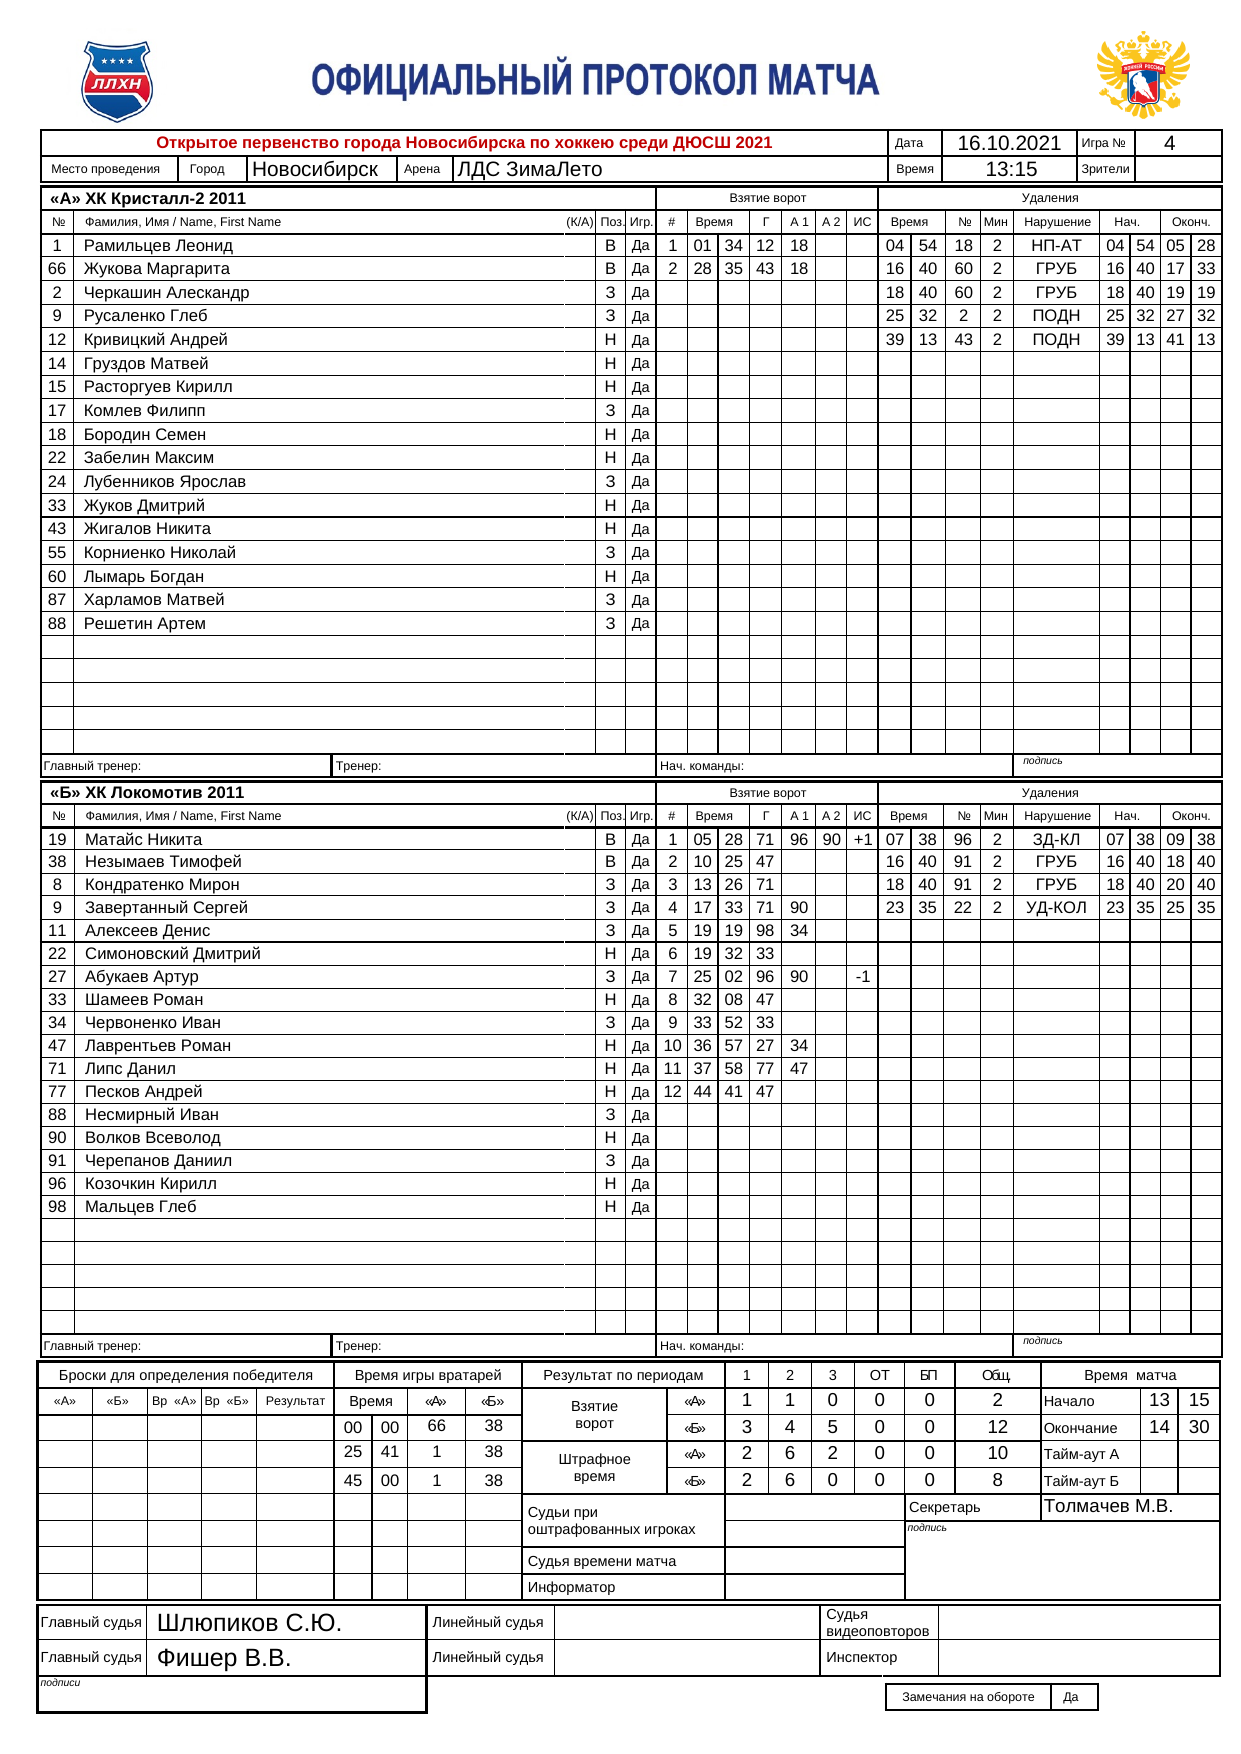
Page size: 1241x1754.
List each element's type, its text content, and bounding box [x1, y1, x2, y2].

table_cell 58 [719, 1058, 749, 1079]
table_cell [1131, 1150, 1160, 1172]
table_cell [42, 1265, 74, 1287]
table_cell Информатор [523, 1575, 724, 1599]
table_cell [782, 943, 815, 964]
table_cell [565, 541, 595, 564]
table_cell 04 [879, 235, 910, 256]
table_cell [1192, 659, 1221, 682]
table_cell [657, 1173, 687, 1195]
table_cell [148, 1468, 201, 1493]
table_cell [565, 352, 595, 374]
table_cell [981, 636, 1013, 658]
table_cell [981, 966, 1013, 987]
table_cell [912, 612, 945, 634]
table_cell [981, 1058, 1013, 1079]
table_cell «Б» [668, 1415, 724, 1440]
table_cell 38 [466, 1441, 521, 1467]
table_cell [657, 1219, 687, 1241]
table_cell ГРУБ [1014, 850, 1099, 872]
table_cell [847, 1104, 877, 1126]
table_cell 11 [657, 1058, 687, 1079]
table_cell [1100, 920, 1129, 941]
table_cell 16 [879, 850, 910, 872]
table_cell 28 [1192, 235, 1221, 256]
table_cell [74, 707, 564, 729]
table_cell [981, 659, 1013, 682]
table_cell 0 [812, 1389, 854, 1413]
table_cell Время [335, 1389, 407, 1413]
table_cell [981, 541, 1013, 564]
table_cell [879, 565, 910, 587]
table_cell Да [626, 352, 655, 374]
table_cell [1131, 1219, 1160, 1241]
table_cell ИС [847, 805, 877, 826]
table_cell 15 [42, 376, 73, 398]
table_cell [1131, 683, 1160, 706]
table_cell «Б» [668, 1468, 724, 1493]
table_cell [816, 1288, 846, 1310]
table_cell [75, 1265, 564, 1287]
table_cell [981, 399, 1013, 422]
table_cell [93, 1416, 147, 1440]
table_cell [408, 1521, 465, 1546]
table_cell Да [626, 1058, 655, 1079]
table_cell [565, 1058, 595, 1079]
table_cell Да [626, 874, 655, 895]
table_cell Н [596, 423, 625, 445]
table_cell [688, 352, 717, 374]
table_cell [1100, 541, 1129, 564]
table_cell [944, 1311, 980, 1333]
table_cell [879, 446, 910, 469]
table_cell [879, 1058, 910, 1079]
table_cell Толмачев М.В. [1042, 1495, 1219, 1520]
table_cell [565, 565, 595, 587]
table_cell Жукова Маргарита [74, 257, 564, 280]
table_cell 87 [42, 588, 73, 611]
table_cell № [42, 805, 74, 826]
table_cell 47 [750, 1081, 781, 1103]
table_cell 40 [1131, 874, 1160, 895]
table_cell [719, 305, 749, 327]
table_cell 90 [42, 1127, 74, 1149]
table_cell [782, 1150, 815, 1172]
table_cell 4 [657, 896, 687, 918]
table_cell Н [596, 1173, 625, 1195]
table_cell Да [626, 943, 655, 964]
table_cell [719, 1288, 749, 1310]
table_cell подпись [906, 1522, 1219, 1599]
table_cell [912, 518, 945, 540]
table_cell [93, 1494, 147, 1520]
table_cell [688, 494, 717, 516]
table_cell Время [688, 211, 749, 233]
table_cell [816, 612, 846, 634]
table_cell [335, 1494, 371, 1520]
table_cell [565, 612, 595, 634]
table_cell Начало [1042, 1389, 1140, 1413]
table_cell [466, 1521, 521, 1546]
table_cell [565, 376, 595, 398]
table_cell [946, 730, 980, 753]
table_cell Н [596, 989, 625, 1011]
table_cell [565, 874, 595, 895]
table_cell 40 [1131, 281, 1160, 303]
table_header «А» ХК Кристалл-2 2011 [42, 188, 655, 209]
table_cell [688, 399, 717, 422]
table_cell [42, 683, 73, 706]
table_cell [1192, 541, 1221, 564]
table_cell А 1 [782, 211, 815, 233]
table_cell [847, 518, 877, 540]
table_cell Н [596, 352, 625, 374]
table_cell [782, 565, 815, 587]
table_cell [1014, 1173, 1099, 1195]
table_cell 23 [1100, 896, 1129, 918]
table_cell [879, 966, 910, 987]
table_cell 2 [657, 257, 687, 280]
table_cell [1100, 1058, 1129, 1079]
table_cell [1161, 1288, 1190, 1310]
table_cell [93, 1547, 147, 1573]
table_cell [816, 1035, 846, 1057]
table_cell [42, 707, 73, 729]
table_cell [944, 1242, 980, 1264]
table_cell 52 [719, 1012, 749, 1033]
table_cell [981, 1150, 1013, 1172]
table_cell [946, 470, 980, 493]
table_cell Жуков Дмитрий [74, 494, 564, 516]
table_cell [1100, 376, 1129, 398]
table_cell [1131, 1127, 1160, 1149]
table_cell 88 [42, 1104, 74, 1126]
table_cell [1014, 541, 1099, 564]
table_cell [1161, 1311, 1190, 1333]
table_cell [596, 1311, 625, 1333]
table_cell 36 [688, 1035, 717, 1057]
table_cell Черепанов Даниил [75, 1150, 564, 1172]
table_cell [750, 1288, 781, 1310]
table_cell [847, 1081, 877, 1103]
table_cell В [596, 850, 625, 872]
table_cell 32 [688, 989, 717, 1011]
table_cell [1014, 588, 1099, 611]
table_cell [688, 1150, 717, 1172]
table_cell 90 [782, 966, 815, 987]
table_cell 0 [812, 1468, 854, 1493]
table_cell [1131, 1265, 1160, 1287]
table_cell [847, 1265, 877, 1287]
table_cell [981, 1219, 1013, 1241]
table_cell «А» [668, 1442, 724, 1467]
table_cell [912, 399, 945, 422]
table_cell ПОДН [1014, 305, 1099, 327]
table_cell Н [596, 565, 625, 587]
table_cell [1131, 470, 1160, 493]
table_cell [1192, 588, 1221, 611]
table_cell [981, 1196, 1013, 1218]
table_cell [816, 730, 846, 753]
table_cell 20 [1161, 874, 1190, 895]
table_cell [657, 1150, 687, 1172]
table_cell 23 [879, 896, 910, 918]
table_cell [1161, 730, 1190, 753]
table_cell [1100, 612, 1129, 634]
table_cell Секретарь [906, 1495, 1040, 1520]
table_cell Песков Андрей [75, 1081, 564, 1103]
table_cell [1192, 707, 1221, 729]
table_cell Главный тренер: [42, 1335, 330, 1356]
table_cell [879, 989, 910, 1011]
table_cell [688, 659, 717, 682]
table_cell [565, 1265, 595, 1287]
table_cell [726, 1521, 904, 1546]
table_cell [719, 588, 749, 611]
table_cell 2 [981, 305, 1013, 327]
table_cell Новосибирск [248, 157, 396, 181]
table_cell -1 [847, 966, 877, 987]
table_cell [1014, 683, 1099, 706]
table_cell [782, 989, 815, 1011]
table_cell [946, 446, 980, 469]
table_cell Да [626, 423, 655, 445]
table_cell [1192, 494, 1221, 516]
table_cell [946, 399, 980, 422]
table_cell [657, 446, 687, 469]
table_cell [912, 1196, 943, 1218]
table_cell [565, 683, 595, 706]
table_cell 28 [719, 829, 749, 849]
table_cell [912, 423, 945, 445]
table_cell [981, 446, 1013, 469]
table_cell [1131, 659, 1160, 682]
table_cell Да [626, 518, 655, 540]
table_cell [1141, 1441, 1177, 1467]
table_cell [1131, 636, 1160, 658]
table_cell [847, 730, 877, 753]
table_cell [1161, 1035, 1190, 1057]
table_cell [1131, 730, 1160, 753]
table_cell [1161, 1150, 1190, 1172]
table_cell [946, 636, 980, 658]
table_cell [750, 707, 781, 729]
table_cell [981, 1242, 1013, 1264]
table_cell [596, 659, 625, 682]
table_cell 16 [1100, 257, 1129, 280]
table_cell 2 [42, 281, 73, 303]
table_cell [596, 683, 625, 706]
table_cell [879, 920, 910, 941]
table_cell [944, 1035, 980, 1057]
table_header ОТ [855, 1363, 904, 1387]
table_cell [782, 446, 815, 469]
table_cell Червоненко Иван [75, 1012, 564, 1033]
table_cell 96 [782, 829, 815, 849]
table_cell [626, 730, 655, 753]
table_cell [1014, 423, 1099, 445]
table_header Взятие ворот [657, 783, 877, 803]
table_cell 14 [42, 352, 73, 374]
table_cell [750, 470, 781, 493]
table_cell «А» [39, 1389, 92, 1413]
table_cell [1192, 1311, 1221, 1333]
table_cell 54 [1131, 235, 1160, 256]
table_cell [847, 636, 877, 658]
table_cell [1100, 470, 1129, 493]
table_cell [879, 352, 910, 374]
table_cell [912, 1058, 943, 1079]
table_cell [944, 1196, 980, 1218]
table_cell [782, 376, 815, 398]
table_cell [1014, 1081, 1099, 1103]
table_cell [565, 518, 595, 540]
table_cell [782, 1311, 815, 1333]
table_cell [750, 518, 781, 540]
table_cell # [657, 211, 687, 233]
table_cell [74, 683, 564, 706]
table_cell 7 [657, 966, 687, 987]
table_cell [1131, 494, 1160, 516]
table_cell [981, 1311, 1013, 1333]
table_cell [596, 730, 625, 753]
table_cell [981, 943, 1013, 964]
table_cell [1192, 1012, 1221, 1033]
table_cell 17 [42, 399, 73, 422]
table_cell 0 [905, 1415, 954, 1440]
table_cell [1100, 446, 1129, 469]
table_cell [1192, 966, 1221, 987]
table_cell 33 [42, 494, 73, 516]
table_cell [912, 1104, 943, 1126]
table_cell «А» [408, 1389, 465, 1413]
table_cell [719, 612, 749, 634]
table_cell [1131, 423, 1160, 445]
table_cell «Б » [466, 1389, 521, 1413]
table_header Удаления [879, 783, 1221, 803]
table_cell [596, 1288, 625, 1310]
table_cell [1014, 1242, 1099, 1264]
table_cell [750, 446, 781, 469]
table_cell [1131, 518, 1160, 540]
table_cell [373, 1574, 407, 1599]
table_cell 37 [688, 1058, 717, 1079]
table_cell [626, 1311, 655, 1333]
table_cell [879, 659, 910, 682]
table_cell 38 [466, 1468, 521, 1493]
table_cell [657, 399, 687, 422]
table_cell [688, 636, 717, 658]
table_cell [1192, 423, 1221, 445]
table_cell [912, 1127, 943, 1149]
table_cell Груздов Матвей [74, 352, 564, 374]
table_cell З [596, 305, 625, 327]
table_cell 33 [1192, 257, 1221, 280]
table_cell Н [596, 1058, 625, 1079]
table_cell Нарушение [1014, 211, 1099, 233]
table_cell # [657, 805, 687, 826]
table_cell 40 [1192, 874, 1221, 895]
table_cell Да [626, 896, 655, 918]
table_cell 71 [750, 896, 781, 918]
table_cell 0 [855, 1468, 904, 1493]
table_cell [626, 707, 655, 729]
table_cell [1161, 518, 1190, 540]
table_cell 2 [981, 829, 1013, 849]
table_cell Да [626, 399, 655, 422]
table_cell [626, 1288, 655, 1310]
table_cell [555, 1606, 819, 1639]
table_cell [879, 730, 910, 753]
table_cell [1192, 1265, 1221, 1287]
table_cell [335, 1547, 371, 1573]
table_cell [719, 1196, 749, 1218]
table_cell В [596, 257, 625, 280]
table_cell Да [626, 920, 655, 941]
table_cell [816, 470, 846, 493]
table_cell 38 [1131, 829, 1160, 849]
table_cell 10 [956, 1442, 1040, 1467]
table_cell 18 [782, 257, 815, 280]
table_cell [847, 659, 877, 682]
table_cell Мальцев Глеб [75, 1196, 564, 1218]
table_cell Игр. [626, 805, 655, 826]
table_cell [879, 1127, 910, 1149]
table_cell [816, 399, 846, 422]
table_cell 40 [912, 850, 943, 872]
table_cell [981, 1104, 1013, 1126]
table_cell [782, 850, 815, 872]
table_cell [981, 1012, 1013, 1033]
table_cell подпись [1014, 1335, 1221, 1356]
table_cell 00 [373, 1416, 407, 1440]
table_cell [657, 1242, 687, 1264]
table_cell Линейный судья [428, 1606, 554, 1639]
table_cell 47 [782, 1058, 815, 1079]
table_cell Да [626, 989, 655, 1011]
table_cell [879, 1219, 910, 1241]
table_cell 8 [42, 874, 74, 895]
table_cell 44 [688, 1081, 717, 1103]
table_cell Нарушение [1014, 805, 1099, 826]
table_cell [719, 1104, 749, 1126]
table_cell [1131, 707, 1160, 729]
table_cell [847, 588, 877, 611]
table_cell 32 [1192, 305, 1221, 327]
table_cell [1179, 1441, 1219, 1467]
table_cell [1161, 989, 1190, 1011]
table_cell Завертанный Сергей [75, 896, 564, 918]
table_cell [1161, 1012, 1190, 1033]
table_cell 34 [782, 1035, 815, 1057]
table_cell Черкашин Алескандр [74, 281, 564, 303]
table_cell [565, 1012, 595, 1033]
table_cell [782, 518, 815, 540]
table_cell 57 [719, 1035, 749, 1057]
table_cell [879, 1288, 910, 1310]
table_cell [912, 920, 943, 941]
table_cell 33 [688, 1012, 717, 1033]
table_cell 17 [1161, 257, 1190, 280]
table_cell Рамильцев Леонид [74, 235, 564, 256]
table_cell [946, 518, 980, 540]
table_cell 38 [466, 1416, 521, 1440]
table_cell [816, 494, 846, 516]
table_cell 32 [912, 305, 945, 327]
table_cell 2 [726, 1468, 768, 1493]
table_cell Да [626, 1104, 655, 1126]
table_header Взятие ворот [657, 188, 877, 209]
table_cell [981, 565, 1013, 587]
table_cell [1131, 1058, 1160, 1079]
table_cell [1192, 730, 1221, 753]
table_cell [946, 659, 980, 682]
table_cell [816, 707, 846, 729]
table_cell 38 [42, 850, 74, 872]
table_cell [719, 399, 749, 422]
table_cell [847, 1219, 877, 1241]
table_cell [657, 494, 687, 516]
table_cell [782, 328, 815, 351]
table_cell Да [626, 1035, 655, 1057]
table_cell [1014, 494, 1099, 516]
table_cell [688, 707, 717, 729]
table_cell [981, 920, 1013, 941]
table_cell [1100, 423, 1129, 445]
table_cell Оконч. [1161, 211, 1221, 233]
table_cell [847, 565, 877, 587]
table_cell Судьи при оштрафованных игроках [523, 1495, 724, 1546]
table_cell 71 [750, 829, 781, 849]
table_cell [1100, 1242, 1129, 1264]
table_header 2 [769, 1363, 811, 1387]
table_cell [816, 1196, 846, 1218]
table_cell [1131, 399, 1160, 422]
table_cell [1100, 352, 1129, 374]
table_cell [912, 1311, 943, 1333]
table_cell Главный судья [39, 1640, 146, 1675]
table_cell Штрафное время [523, 1442, 666, 1493]
table_cell Да [626, 1173, 655, 1195]
table_cell [944, 1288, 980, 1310]
table_cell [946, 565, 980, 587]
table_cell 13:15 [943, 157, 1076, 181]
table_cell [1014, 352, 1099, 374]
table_cell [75, 1242, 564, 1264]
table_cell [565, 659, 595, 682]
table_cell Игр. [626, 211, 655, 233]
table_cell [750, 659, 781, 682]
table_cell [1131, 565, 1160, 587]
table_cell [148, 1441, 201, 1467]
table_cell [688, 1196, 717, 1218]
table_cell [816, 423, 846, 445]
table_cell [1100, 1311, 1129, 1333]
table_cell 18 [1100, 281, 1129, 303]
table_cell [657, 565, 687, 587]
table_cell [782, 588, 815, 611]
table_cell З [596, 1150, 625, 1172]
table_cell [847, 423, 877, 445]
table_cell [981, 588, 1013, 611]
table_cell [816, 588, 846, 611]
table_cell [1161, 1081, 1190, 1103]
table_cell 32 [719, 943, 749, 964]
table_header Дата [889, 131, 941, 155]
table_cell [912, 966, 943, 987]
table_cell З [596, 470, 625, 493]
table_cell Н [596, 518, 625, 540]
table_cell Да [626, 1196, 655, 1218]
table_cell [1014, 1104, 1099, 1126]
table_cell [847, 328, 877, 351]
table_cell [565, 1288, 595, 1310]
table_cell [688, 612, 717, 634]
table_cell [750, 1311, 781, 1333]
table_cell 39 [1100, 328, 1129, 351]
table_header 3 [812, 1363, 854, 1387]
table_cell 05 [688, 829, 717, 849]
table_cell Время [889, 157, 941, 181]
table_cell [1192, 1196, 1221, 1218]
table_cell [257, 1521, 333, 1546]
table_cell № [946, 211, 980, 233]
table_cell [847, 850, 877, 872]
table_cell 25 [719, 850, 749, 872]
table_cell [847, 305, 877, 327]
table_cell [879, 518, 910, 540]
table_cell [1014, 636, 1099, 658]
table_cell [1161, 470, 1190, 493]
table_cell Липс Данил [75, 1058, 564, 1079]
table_cell [816, 683, 846, 706]
table_cell [408, 1574, 465, 1599]
table_cell 25 [688, 966, 717, 987]
table_cell [946, 352, 980, 374]
table_cell Кондратенко Мирон [75, 874, 564, 895]
table_cell Окончание [1042, 1415, 1140, 1440]
table_cell [93, 1441, 147, 1467]
table_cell Несмирный Иван [75, 1104, 564, 1126]
table_cell [847, 376, 877, 398]
table_cell 2 [981, 896, 1013, 918]
table_cell [816, 636, 846, 658]
table_cell [1161, 446, 1190, 469]
table_cell 07 [1100, 829, 1129, 849]
table_cell [1014, 446, 1099, 469]
table_cell [750, 612, 781, 634]
table_cell 4 [769, 1415, 811, 1440]
table_cell 19 [688, 943, 717, 964]
table_cell Лымарь Богдан [74, 565, 564, 587]
table_cell ГРУБ [1014, 257, 1099, 280]
table_cell [847, 989, 877, 1011]
table_cell [1014, 1265, 1099, 1287]
table_cell [1014, 707, 1099, 729]
table_cell [981, 494, 1013, 516]
table_cell [1100, 966, 1129, 987]
table_cell Н [596, 1035, 625, 1057]
table_cell [1192, 1127, 1221, 1149]
table_cell Мин [981, 805, 1013, 826]
table_cell [373, 1521, 407, 1546]
table_cell 71 [750, 874, 781, 895]
table_cell 12 [42, 328, 73, 351]
table_cell [879, 1012, 910, 1033]
table_cell [657, 1127, 687, 1149]
table_cell 33 [42, 989, 74, 1011]
table_cell Время [879, 211, 945, 233]
table_cell [782, 305, 815, 327]
table_cell [912, 352, 945, 374]
table_cell 27 [1161, 305, 1190, 327]
table_cell [816, 966, 846, 987]
table_cell Нач. команды: [657, 1335, 1012, 1356]
table_cell [42, 1311, 74, 1333]
table_cell [782, 423, 815, 445]
table_cell [1192, 352, 1221, 374]
table_cell [1131, 1035, 1160, 1057]
table_cell 19 [1192, 281, 1221, 303]
table_cell [782, 1104, 815, 1126]
table_cell 33 [719, 896, 749, 918]
table_cell [1014, 1127, 1099, 1149]
table_cell 66 [408, 1416, 465, 1440]
table_cell 98 [42, 1196, 74, 1218]
table_cell [816, 352, 846, 374]
table_cell 0 [855, 1415, 904, 1440]
table_cell [782, 1219, 815, 1241]
table_cell Симоновский Дмитрий [75, 943, 564, 964]
table_cell [946, 376, 980, 398]
table_cell [202, 1574, 256, 1599]
table_cell [1100, 518, 1129, 540]
table_cell Судья времени матча [523, 1548, 724, 1573]
table_cell [1131, 1196, 1160, 1218]
table_cell [1099, 1682, 1220, 1711]
table_cell [879, 470, 910, 493]
table_cell [257, 1494, 333, 1520]
table_cell [750, 588, 781, 611]
table_cell Вр «Б» [202, 1389, 256, 1413]
table_cell 12 [956, 1415, 1040, 1440]
table_cell [879, 541, 910, 564]
table_cell [39, 1494, 92, 1520]
table_cell [565, 943, 595, 964]
table_cell 41 [373, 1441, 407, 1467]
table_cell [565, 399, 595, 422]
table_cell [883, 1677, 1220, 1681]
table_cell [657, 1196, 687, 1218]
table_cell Зрители [1078, 157, 1134, 181]
table_cell [373, 1494, 407, 1520]
table_cell 00 [373, 1468, 407, 1493]
table_cell 60 [946, 257, 980, 280]
table_cell [1141, 1468, 1177, 1493]
table_cell 05 [1161, 235, 1190, 256]
table_cell [202, 1441, 256, 1467]
table_cell 30 [1179, 1415, 1219, 1440]
table_cell [816, 541, 846, 564]
table_cell [750, 1104, 781, 1126]
table_cell [626, 683, 655, 706]
table_cell [879, 376, 910, 398]
table_cell Г [750, 211, 781, 233]
table_cell Лубенников Ярослав [74, 470, 564, 493]
table_cell 40 [912, 257, 945, 280]
table_cell Да [626, 1081, 655, 1103]
table_cell 96 [750, 966, 781, 987]
table_cell [879, 1196, 910, 1218]
table_cell Тайм-аут А [1042, 1441, 1140, 1467]
table_cell [750, 1242, 781, 1264]
table_cell [847, 896, 877, 918]
table_cell [719, 328, 749, 351]
table_cell [1161, 352, 1190, 374]
table_cell 88 [42, 612, 73, 634]
table_cell [657, 707, 687, 729]
table_cell [847, 352, 877, 374]
table_cell [1014, 612, 1099, 634]
table_cell [816, 1219, 846, 1241]
table_cell [879, 588, 910, 611]
table_cell 12 [657, 1081, 687, 1103]
table_cell [912, 1035, 943, 1057]
table_cell [912, 1081, 943, 1103]
table_cell 0 [905, 1468, 954, 1493]
table_cell [944, 1012, 980, 1033]
table_cell Н [596, 446, 625, 469]
table_cell [1100, 1265, 1129, 1287]
table_cell 18 [42, 423, 73, 445]
table_cell [596, 707, 625, 729]
table_cell [688, 518, 717, 540]
table_cell В [596, 829, 625, 849]
table_cell 09 [1161, 829, 1190, 849]
table_cell [816, 1242, 846, 1264]
table_cell Н [596, 1196, 625, 1218]
table_cell [816, 989, 846, 1011]
table_cell 45 [335, 1468, 371, 1493]
table_cell [688, 1219, 717, 1241]
table_cell [565, 730, 595, 753]
table_cell [565, 281, 595, 303]
table_cell [565, 1173, 595, 1195]
table_cell [1136, 157, 1221, 181]
table_cell «А» [668, 1389, 724, 1413]
table_cell [688, 588, 717, 611]
table_cell 33 [750, 943, 781, 964]
table_cell [847, 1288, 877, 1310]
table_cell [719, 1150, 749, 1172]
table_cell [657, 1288, 687, 1310]
table_cell [565, 328, 595, 351]
table_cell [946, 683, 980, 706]
table_cell [847, 683, 877, 706]
table_cell А 2 [816, 211, 846, 233]
table_cell 18 [1161, 850, 1190, 872]
table_cell [1100, 1196, 1129, 1218]
table_cell [1131, 1081, 1160, 1103]
table_cell [1192, 565, 1221, 587]
table_cell ИС [847, 211, 877, 233]
table_cell [912, 1173, 943, 1195]
table_cell В [596, 235, 625, 256]
table_cell [1131, 1104, 1160, 1126]
table_cell [816, 1058, 846, 1079]
table_cell 2 [981, 281, 1013, 303]
table_cell [39, 1574, 92, 1599]
table_cell Харламов Матвей [74, 588, 564, 611]
table_cell [944, 966, 980, 987]
table_cell [75, 1219, 564, 1241]
table_cell [1161, 1104, 1190, 1126]
table_cell 0 [905, 1389, 954, 1413]
table_cell [42, 1242, 74, 1264]
table_cell Шлюпиков С.Ю. [147, 1606, 425, 1639]
table_cell 6 [657, 943, 687, 964]
table_cell [879, 1150, 910, 1172]
table_cell Да [626, 305, 655, 327]
table_cell [565, 636, 595, 658]
table_cell 11 [42, 920, 74, 941]
table_cell [1131, 989, 1160, 1011]
table_cell Да [626, 1150, 655, 1172]
table_cell 96 [944, 829, 980, 849]
table_cell 22 [42, 943, 74, 964]
table_cell [782, 1196, 815, 1218]
table_cell 38 [912, 829, 943, 849]
table_cell [1192, 989, 1221, 1011]
table_cell 2 [981, 235, 1013, 256]
table_cell [1192, 1173, 1221, 1195]
table_cell [657, 328, 687, 351]
table_cell [816, 1265, 846, 1287]
table_cell 19 [688, 920, 717, 941]
table_cell 12 [750, 235, 781, 256]
table_cell Главный тренер: [42, 755, 330, 776]
table_cell [1014, 1311, 1099, 1333]
table_cell [657, 518, 687, 540]
table_cell [74, 730, 564, 753]
table_cell [1192, 1288, 1221, 1310]
table_cell 77 [750, 1058, 781, 1079]
table_cell [1100, 636, 1129, 658]
table_cell 0 [905, 1442, 954, 1467]
table_cell 47 [42, 1035, 74, 1057]
table_cell 47 [750, 850, 781, 872]
table_cell [1131, 1288, 1160, 1310]
table_cell Алексеев Денис [75, 920, 564, 941]
table_cell [1131, 376, 1160, 398]
table_header Время матча [1042, 1363, 1219, 1387]
table_cell [428, 1677, 882, 1711]
table_cell [847, 399, 877, 422]
table_cell [565, 896, 595, 918]
table_cell [1192, 920, 1221, 941]
table_cell [847, 1127, 877, 1149]
table_cell 39 [879, 328, 910, 351]
table_cell [816, 1127, 846, 1149]
table_cell [688, 305, 717, 327]
table_cell [657, 352, 687, 374]
table_cell Да [626, 257, 655, 280]
table_cell [1014, 1150, 1099, 1172]
table_cell [565, 470, 595, 493]
table_cell [565, 1035, 595, 1057]
table_cell [1100, 943, 1129, 964]
table_cell 18 [1100, 874, 1129, 895]
table_cell [981, 989, 1013, 1011]
table_cell [1014, 399, 1099, 422]
table_cell 77 [42, 1081, 74, 1103]
table_cell Н [596, 376, 625, 398]
table_cell Русаленко Глеб [74, 305, 564, 327]
table_cell Кривицкий Андрей [74, 328, 564, 351]
table_cell [879, 707, 910, 729]
table_cell [981, 1035, 1013, 1057]
table_cell [719, 446, 749, 469]
table_cell [847, 874, 877, 895]
table_cell 91 [944, 850, 980, 872]
table_cell 01 [688, 235, 717, 256]
table_cell [688, 423, 717, 445]
table_cell 1 [769, 1389, 811, 1413]
table_cell [1131, 920, 1160, 941]
table_cell [847, 1173, 877, 1195]
table_cell Тренер: [333, 1335, 655, 1356]
table_cell [782, 399, 815, 422]
table_cell [782, 1173, 815, 1195]
table_cell [688, 683, 717, 706]
table_header Время игры вратарей [335, 1363, 521, 1387]
table_cell [74, 636, 564, 658]
table_cell [946, 494, 980, 516]
table_cell [1192, 1219, 1221, 1241]
table_cell [93, 1574, 147, 1599]
table_cell З [596, 896, 625, 918]
table_cell [688, 328, 717, 351]
table_cell Да [626, 541, 655, 564]
table_cell [257, 1441, 333, 1467]
table_cell [879, 1035, 910, 1057]
table_cell [719, 636, 749, 658]
table_cell [912, 1012, 943, 1033]
table_cell [782, 730, 815, 753]
table_cell [1131, 612, 1160, 634]
table_cell [1014, 1196, 1099, 1218]
table_cell [1161, 423, 1190, 445]
table_cell [912, 446, 945, 469]
table_cell [750, 1265, 781, 1287]
table_cell [946, 707, 980, 729]
table_cell [565, 966, 595, 987]
table_cell [782, 1265, 815, 1287]
table_cell ПОДН [1014, 328, 1099, 351]
table_cell [565, 989, 595, 1011]
table_cell Да [626, 1012, 655, 1033]
table_cell 13 [688, 874, 717, 895]
table_cell [148, 1416, 201, 1440]
table_cell [257, 1416, 333, 1440]
table_cell 27 [750, 1035, 781, 1057]
table_cell [912, 730, 945, 753]
table_cell [912, 707, 945, 729]
table_cell [1014, 1035, 1099, 1057]
table_header Общ. [956, 1363, 1040, 1387]
table_cell 18 [782, 235, 815, 256]
table_cell [565, 1219, 595, 1241]
table_cell [750, 399, 781, 422]
table_cell [816, 896, 846, 918]
table_cell [1014, 1219, 1099, 1241]
table_cell Да [626, 612, 655, 634]
table_cell Время [879, 805, 943, 826]
table_cell 25 [1100, 305, 1129, 327]
table_cell [688, 470, 717, 493]
table_cell 1 [408, 1468, 465, 1493]
table_cell [912, 565, 945, 587]
table_cell 16 [1100, 850, 1129, 872]
table_cell 1 [657, 235, 687, 256]
table_cell 9 [657, 1012, 687, 1033]
table_cell 60 [946, 281, 980, 303]
table_cell ЛДС ЗимаЛето [454, 157, 887, 181]
table_cell 2 [981, 328, 1013, 351]
table_cell подписи [39, 1677, 425, 1711]
table_cell 08 [719, 989, 749, 1011]
table_cell Тайм-аут Б [1042, 1468, 1140, 1493]
table_cell [944, 943, 980, 964]
table_cell [912, 1219, 943, 1241]
table_cell 13 [1192, 328, 1221, 351]
table_cell [726, 1495, 904, 1520]
table_cell Поз. [596, 211, 625, 233]
table_cell Мин [981, 211, 1013, 233]
table_cell [1014, 730, 1099, 753]
table_cell [750, 1219, 781, 1241]
table_cell [981, 1127, 1013, 1149]
table_cell 54 [912, 235, 945, 256]
table_cell 5 [812, 1415, 854, 1440]
table_cell [847, 1311, 877, 1333]
table_cell [148, 1521, 201, 1546]
table_cell [1100, 588, 1129, 611]
table_cell [782, 1127, 815, 1149]
table_header «Б» ХК Локомотив 2011 [42, 783, 655, 803]
table_cell [719, 1173, 749, 1195]
table_cell [1192, 636, 1221, 658]
table_cell [657, 1265, 687, 1287]
table_cell 43 [946, 328, 980, 351]
table_cell [981, 1081, 1013, 1103]
table_cell [750, 376, 781, 398]
table_cell 2 [981, 850, 1013, 872]
table_cell [750, 281, 781, 303]
table_cell Да [626, 470, 655, 493]
table_cell ЗД-КЛ [1014, 829, 1099, 849]
table_cell [944, 1104, 980, 1126]
table_header БП [905, 1363, 954, 1387]
table_header Да [1052, 1685, 1097, 1709]
table_cell [750, 423, 781, 445]
table_cell [816, 328, 846, 351]
table_cell [688, 565, 717, 587]
table_cell [1014, 659, 1099, 682]
table_cell [847, 920, 877, 941]
table_cell 2 [956, 1389, 1040, 1413]
table_cell [726, 1575, 904, 1599]
table_cell [750, 683, 781, 706]
table_cell [879, 1311, 910, 1333]
table_cell [816, 943, 846, 964]
table_cell 15 [1179, 1389, 1219, 1413]
table_cell [816, 518, 846, 540]
table_cell [1100, 565, 1129, 587]
table_cell Расторгуев Кирилл [74, 376, 564, 398]
table_cell Абукаев Артур [75, 966, 564, 987]
table_cell 34 [719, 235, 749, 256]
table_cell 34 [42, 1012, 74, 1033]
table_cell [565, 1081, 595, 1103]
table_cell [596, 636, 625, 658]
table_cell Н [596, 1081, 625, 1103]
table_cell 2 [981, 874, 1013, 895]
table_cell Решетин Артем [74, 612, 564, 634]
table_cell [565, 446, 595, 469]
table_cell [847, 1196, 877, 1218]
table_cell [944, 1265, 980, 1287]
table_cell [257, 1547, 333, 1573]
table_cell [1100, 1081, 1129, 1103]
table_cell [1192, 1150, 1221, 1172]
table_cell [879, 1265, 910, 1287]
table_cell [816, 257, 846, 280]
table_cell [1100, 989, 1129, 1011]
table_cell Комлев Филипп [74, 399, 564, 422]
table_cell [944, 1173, 980, 1195]
table_cell [1161, 1219, 1190, 1241]
table_cell [981, 612, 1013, 634]
table_cell [946, 588, 980, 611]
table_cell 1 [408, 1441, 465, 1467]
table_cell [912, 943, 943, 964]
table_cell [596, 1242, 625, 1264]
table_cell [1014, 1058, 1099, 1079]
table_cell Волков Всеволод [75, 1127, 564, 1149]
table_cell 16 [879, 257, 910, 280]
table_cell [565, 829, 595, 849]
table_cell 2 [657, 850, 687, 872]
table_cell [39, 1547, 92, 1573]
table_cell [750, 730, 781, 753]
table_cell [782, 1288, 815, 1310]
table_cell [719, 376, 749, 398]
table_cell [202, 1416, 256, 1440]
table_cell № [42, 211, 73, 233]
table_cell [1161, 1265, 1190, 1287]
table_cell 3 [657, 874, 687, 895]
table_cell Да [626, 1127, 655, 1149]
table_cell [688, 1311, 717, 1333]
table_cell [1161, 376, 1190, 398]
table_cell [1131, 1012, 1160, 1033]
table_cell 47 [750, 989, 781, 1011]
table_cell [1161, 659, 1190, 682]
table_cell [1100, 399, 1129, 422]
table_cell [42, 1219, 74, 1241]
table_cell [1131, 541, 1160, 564]
table_cell [847, 943, 877, 964]
table_cell [565, 305, 595, 327]
table_cell [1161, 1127, 1190, 1149]
table_cell [782, 281, 815, 303]
table_cell Судья видеоповторов [821, 1606, 938, 1639]
table_cell 18 [946, 235, 980, 256]
table_cell 60 [42, 565, 73, 587]
table_cell Оконч. [1161, 805, 1221, 826]
table_header Удаления [879, 188, 1221, 209]
table_cell [1014, 376, 1099, 398]
table_cell 13 [1131, 328, 1160, 351]
table_cell [335, 1521, 371, 1546]
table_cell 5 [657, 920, 687, 941]
table_cell [981, 352, 1013, 374]
table_cell 00 [335, 1416, 371, 1440]
table_cell [202, 1494, 256, 1520]
table_cell [39, 1468, 92, 1493]
table_cell [912, 494, 945, 516]
table_cell [1100, 683, 1129, 706]
table_cell [1192, 518, 1221, 540]
table_cell [42, 1288, 74, 1310]
table_cell [816, 1311, 846, 1333]
table_cell [565, 494, 595, 516]
table_cell [565, 257, 595, 280]
table_cell [847, 612, 877, 634]
table_cell [466, 1574, 521, 1599]
table_cell [847, 494, 877, 516]
table_cell [847, 281, 877, 303]
table_cell [879, 1104, 910, 1126]
table_cell [944, 1219, 980, 1241]
table_cell [1161, 943, 1190, 964]
table_cell 71 [42, 1058, 74, 1079]
table_cell [719, 683, 749, 706]
table_cell ГРУБ [1014, 281, 1099, 303]
table_cell [688, 541, 717, 564]
table_cell [202, 1547, 256, 1573]
table_cell [1100, 1173, 1129, 1195]
table_cell [565, 1127, 595, 1149]
picture [5, 28, 1197, 129]
table_cell [75, 1288, 564, 1310]
table_cell [782, 1081, 815, 1103]
table_cell [981, 730, 1013, 753]
table_cell [1100, 707, 1129, 729]
table_cell [1131, 446, 1160, 469]
table_cell [847, 1058, 877, 1079]
table_cell 18 [879, 281, 910, 303]
table_cell 34 [782, 920, 815, 941]
table_cell [944, 989, 980, 1011]
table_cell 2 [726, 1442, 768, 1467]
table_cell [148, 1494, 201, 1520]
table_cell [565, 707, 595, 729]
table_cell [750, 352, 781, 374]
table_cell 24 [42, 470, 73, 493]
table_cell Место проведения [42, 157, 177, 181]
table_cell (К/А) [565, 211, 595, 233]
table_cell [1131, 352, 1160, 374]
table_cell [981, 423, 1013, 445]
table_cell [1131, 1311, 1160, 1333]
table_cell [816, 281, 846, 303]
table_cell З [596, 612, 625, 634]
table_cell [626, 659, 655, 682]
table_cell [719, 541, 749, 564]
table_cell [912, 659, 945, 682]
table_cell 91 [42, 1150, 74, 1172]
table_cell [726, 1548, 904, 1573]
table_cell «Б» [93, 1389, 147, 1413]
table_cell [816, 1012, 846, 1033]
table_cell Нач. [1100, 211, 1160, 233]
table_header 1 [726, 1363, 768, 1387]
table_cell [879, 683, 910, 706]
table_cell [719, 281, 749, 303]
table_cell [879, 636, 910, 658]
table_cell Незымаев Тимофей [75, 850, 564, 872]
table_cell [74, 659, 564, 682]
table_cell [879, 612, 910, 634]
table_cell [688, 446, 717, 469]
table_cell Да [626, 446, 655, 469]
table_cell [257, 1574, 333, 1599]
table_cell [565, 423, 595, 445]
table_cell [1131, 943, 1160, 964]
table_cell [847, 1242, 877, 1264]
table_cell З [596, 874, 625, 895]
table_cell 55 [42, 541, 73, 564]
table_cell Фишер В.В. [147, 1640, 425, 1675]
table_cell [565, 588, 595, 611]
table_cell 14 [1141, 1415, 1177, 1440]
table_cell [719, 423, 749, 445]
table_cell [879, 1242, 910, 1264]
table_cell НП-АТ [1014, 235, 1099, 256]
table_cell [782, 612, 815, 634]
table_cell [750, 1127, 781, 1149]
table_cell [565, 1104, 595, 1126]
table_cell [816, 446, 846, 469]
table_cell [719, 1311, 749, 1333]
table_header Броски для определения победителя [39, 1363, 333, 1387]
table_cell [782, 874, 815, 895]
table_cell [657, 423, 687, 445]
table_cell Да [626, 494, 655, 516]
table_cell 1 [42, 235, 73, 256]
table_cell [944, 1081, 980, 1103]
table_cell [1192, 612, 1221, 634]
table_cell Да [626, 376, 655, 398]
table_cell [847, 470, 877, 493]
table_cell [657, 588, 687, 611]
table_cell 90 [816, 829, 846, 849]
table_cell [847, 446, 877, 469]
table_header Замечания на обороте [887, 1685, 1050, 1709]
table_cell 98 [750, 920, 781, 941]
table_cell [1131, 1242, 1160, 1264]
table_cell [657, 659, 687, 682]
table_cell Забелин Максим [74, 446, 564, 469]
table_cell [847, 1035, 877, 1057]
table_cell 0 [855, 1389, 904, 1413]
table_cell [981, 376, 1013, 398]
table_cell [688, 1104, 717, 1126]
table_cell [816, 920, 846, 941]
table_cell [816, 1150, 846, 1172]
table_cell [1161, 565, 1190, 587]
table_cell [719, 518, 749, 540]
table_cell [782, 1242, 815, 1264]
table_cell [42, 659, 73, 682]
table_cell [626, 636, 655, 658]
table_cell [750, 1173, 781, 1195]
table_cell +1 [847, 829, 877, 849]
table_cell [1161, 612, 1190, 634]
table_cell З [596, 399, 625, 422]
table_cell Результат [257, 1389, 333, 1413]
table_cell [1161, 541, 1190, 564]
table_cell [944, 920, 980, 941]
table_cell 38 [1192, 829, 1221, 849]
table_cell [688, 1173, 717, 1195]
table_cell [466, 1547, 521, 1573]
table_cell [565, 1242, 595, 1264]
table_cell [782, 683, 815, 706]
table_cell [1161, 683, 1190, 706]
table_cell [1192, 1104, 1221, 1126]
table_cell [816, 874, 846, 895]
table_header Открытое первенство города Новосибирска по хоккею среди ДЮСШ 2021 [42, 131, 887, 155]
table_cell [782, 659, 815, 682]
table_cell 35 [1131, 896, 1160, 918]
table_cell [750, 1150, 781, 1172]
table_cell [1131, 966, 1160, 987]
table_cell [657, 305, 687, 327]
table_cell 25 [1161, 896, 1190, 918]
table_header 16.10.2021 [943, 131, 1076, 155]
table_cell З [596, 1012, 625, 1033]
table_cell Да [626, 850, 655, 872]
table_cell № [944, 805, 980, 826]
table_cell [719, 470, 749, 493]
table_cell [1192, 399, 1221, 422]
table_cell [719, 1127, 749, 1149]
table_cell 19 [1161, 281, 1190, 303]
table_cell 22 [944, 896, 980, 918]
table_cell 2 [981, 257, 1013, 280]
table_cell [719, 1265, 749, 1287]
table_cell [912, 588, 945, 611]
table_cell Жигалов Никита [74, 518, 564, 540]
table_cell Корниенко Николай [74, 541, 564, 564]
table_cell [596, 1219, 625, 1241]
table_cell 22 [42, 446, 73, 469]
table_cell (К/А) [565, 805, 595, 826]
table_cell [626, 1242, 655, 1264]
table_cell [148, 1574, 201, 1599]
table_cell [466, 1494, 521, 1520]
table_cell [1192, 1242, 1221, 1264]
table_cell Взятие ворот [523, 1389, 666, 1440]
table_cell [912, 541, 945, 564]
table_cell [1161, 920, 1190, 941]
table_cell 43 [750, 257, 781, 280]
table_cell [657, 683, 687, 706]
table_cell [1100, 1104, 1129, 1126]
table_cell [816, 235, 846, 256]
table_cell 28 [688, 257, 717, 280]
table_cell 40 [1192, 850, 1221, 872]
table_cell 66 [42, 257, 73, 280]
table_cell Козочкин Кирилл [75, 1173, 564, 1195]
table_cell [1161, 494, 1190, 516]
table_cell [719, 1242, 749, 1264]
table_cell 32 [1131, 305, 1160, 327]
table_cell [981, 470, 1013, 493]
table_cell 18 [879, 874, 910, 895]
table_cell 33 [750, 1012, 781, 1033]
table_cell [912, 1265, 943, 1287]
table_cell [944, 1127, 980, 1149]
table_cell [1192, 1058, 1221, 1079]
table_cell Г [750, 805, 781, 826]
table_cell УД-КОЛ [1014, 896, 1099, 918]
table_cell [879, 943, 910, 964]
table_cell 10 [688, 850, 717, 872]
table_cell [879, 399, 910, 422]
table_cell 2 [946, 305, 980, 327]
table_cell [1179, 1468, 1219, 1493]
table_cell [939, 1606, 1219, 1639]
table_cell [1014, 989, 1099, 1011]
table_cell [1014, 1012, 1099, 1033]
table_cell [816, 305, 846, 327]
table_cell [816, 1104, 846, 1126]
table_cell [912, 1242, 943, 1264]
table_cell [688, 1127, 717, 1149]
table_cell [565, 850, 595, 872]
table_cell [657, 1104, 687, 1126]
table_cell [912, 1150, 943, 1172]
table_cell [750, 494, 781, 516]
table_cell [912, 376, 945, 398]
table_cell Н [596, 1127, 625, 1149]
table_cell Вр «А» [148, 1389, 201, 1413]
table_cell 07 [879, 829, 910, 849]
table_cell [1161, 966, 1190, 987]
table_cell 8 [657, 989, 687, 1011]
table_cell [688, 730, 717, 753]
table_cell 0 [855, 1442, 904, 1467]
table_cell [816, 1081, 846, 1103]
table_cell [719, 494, 749, 516]
table_cell Главный судья [39, 1606, 146, 1639]
table_cell [847, 1012, 877, 1033]
table_cell [782, 636, 815, 658]
table_cell [1100, 1150, 1129, 1172]
table_cell [912, 1288, 943, 1310]
table_cell [912, 989, 943, 1011]
table_cell [596, 1265, 625, 1287]
table_cell [879, 423, 910, 445]
table_cell З [596, 920, 625, 941]
table_cell 90 [782, 896, 815, 918]
table_cell [1161, 1058, 1190, 1079]
table_cell [1100, 659, 1129, 682]
table_cell [373, 1547, 407, 1573]
table_cell [939, 1640, 1219, 1675]
table_cell [1014, 920, 1099, 941]
table_cell Да [626, 966, 655, 987]
table_cell З [596, 966, 625, 987]
table_cell 25 [879, 305, 910, 327]
table_cell [847, 707, 877, 729]
table_cell [555, 1640, 819, 1675]
table_cell Да [626, 281, 655, 303]
table_cell [688, 1265, 717, 1287]
table_cell [719, 707, 749, 729]
table_cell 2 [812, 1442, 854, 1467]
table_cell [816, 659, 846, 682]
table_cell [1192, 470, 1221, 493]
table_cell [93, 1521, 147, 1546]
table_cell [39, 1521, 92, 1546]
table_cell [1100, 1012, 1129, 1033]
table_cell [981, 1288, 1013, 1310]
table_cell [946, 541, 980, 564]
table_cell [981, 1173, 1013, 1195]
table_cell [626, 1219, 655, 1241]
table_cell 19 [42, 829, 74, 849]
table_cell [719, 659, 749, 682]
table_cell Город [179, 157, 246, 181]
table_cell [719, 352, 749, 374]
table_cell 10 [657, 1035, 687, 1057]
table_cell [688, 1288, 717, 1310]
table_cell [565, 920, 595, 941]
table_cell [944, 1150, 980, 1172]
table_cell Да [626, 328, 655, 351]
table_cell [1100, 1035, 1129, 1057]
table_cell [148, 1547, 201, 1573]
table_cell [750, 541, 781, 564]
table_cell Шамеев Роман [75, 989, 564, 1011]
table_cell [719, 1219, 749, 1241]
table_cell [688, 376, 717, 398]
table_cell [565, 235, 595, 256]
table_cell [408, 1494, 465, 1520]
table_cell Да [626, 565, 655, 587]
table_cell 35 [1192, 896, 1221, 918]
table_cell [719, 730, 749, 753]
table_cell Да [626, 829, 655, 849]
table_cell [750, 328, 781, 351]
table_cell [1192, 1081, 1221, 1103]
table_cell 9 [42, 896, 74, 918]
table_cell [39, 1441, 92, 1467]
table_cell [782, 1012, 815, 1033]
table_cell [981, 1265, 1013, 1287]
table_cell [657, 636, 687, 658]
table_cell [1014, 518, 1099, 540]
table_cell [1014, 565, 1099, 587]
table_cell [1014, 470, 1099, 493]
table_cell [847, 541, 877, 564]
table_cell Арена [398, 157, 452, 181]
table_cell [1131, 588, 1160, 611]
table_cell А 1 [782, 805, 815, 826]
table_header Результат по периодам [523, 1363, 724, 1387]
table_cell [335, 1574, 371, 1599]
table_cell 9 [42, 305, 73, 327]
table_cell [42, 636, 73, 658]
table_cell [719, 565, 749, 587]
table_cell 43 [42, 518, 73, 540]
table_cell 19 [719, 920, 749, 941]
table_cell З [596, 588, 625, 611]
table_cell [981, 683, 1013, 706]
table_cell Поз. [596, 805, 625, 826]
table_cell Н [596, 328, 625, 351]
table_cell [1131, 1173, 1160, 1195]
table_cell З [596, 1104, 625, 1126]
table_cell 40 [1131, 257, 1160, 280]
table_cell [657, 470, 687, 493]
table_cell [782, 352, 815, 374]
table_cell [93, 1468, 147, 1493]
table_cell 13 [1141, 1389, 1177, 1413]
table_header 4 [1136, 131, 1221, 155]
table_cell [981, 518, 1013, 540]
table_cell З [596, 541, 625, 564]
table_cell [75, 1311, 564, 1333]
table_cell [626, 1265, 655, 1287]
table_cell [816, 565, 846, 587]
table_cell [847, 235, 877, 256]
table_cell [879, 494, 910, 516]
table_cell [782, 470, 815, 493]
table_cell [257, 1468, 333, 1493]
table_cell [816, 376, 846, 398]
table_cell [202, 1521, 256, 1546]
table_cell [782, 494, 815, 516]
table_cell [657, 612, 687, 634]
table_cell [1100, 730, 1129, 753]
table_cell [981, 707, 1013, 729]
table_cell 96 [42, 1173, 74, 1195]
table_cell ГРУБ [1014, 874, 1099, 895]
table_cell [1192, 1035, 1221, 1057]
table_cell Да [626, 235, 655, 256]
table_cell 17 [688, 896, 717, 918]
table_cell [782, 541, 815, 564]
table_cell [565, 1150, 595, 1172]
table_cell [688, 281, 717, 303]
table_cell [750, 305, 781, 327]
table_cell Инспектор [821, 1640, 938, 1675]
table_cell 25 [335, 1441, 371, 1467]
table_cell 91 [944, 874, 980, 895]
table_cell 6 [769, 1442, 811, 1467]
table_cell [912, 470, 945, 493]
table_cell [1161, 1173, 1190, 1195]
table_cell [1161, 1196, 1190, 1218]
table_cell 41 [1161, 328, 1190, 351]
table_cell 02 [719, 966, 749, 987]
table_cell [750, 1196, 781, 1218]
table_cell 27 [42, 966, 74, 987]
table_cell [750, 636, 781, 658]
table_header Игра № [1078, 131, 1134, 155]
table_cell [816, 1173, 846, 1195]
table_cell Бородин Семен [74, 423, 564, 445]
table_cell [847, 1150, 877, 1172]
table_cell З [596, 281, 625, 303]
table_cell Нач. [1100, 805, 1160, 826]
table_cell [944, 1058, 980, 1079]
table_cell [565, 1196, 595, 1218]
table_cell Н [596, 943, 625, 964]
table_cell Нач. команды: [657, 755, 1012, 776]
table_cell [1100, 494, 1129, 516]
table_cell 40 [912, 281, 945, 303]
table_cell [657, 541, 687, 564]
table_cell [1192, 376, 1221, 398]
table_cell [657, 281, 687, 303]
table_cell Время [688, 805, 749, 826]
table_cell [750, 565, 781, 587]
table_cell [1192, 446, 1221, 469]
table_cell Лаврентьев Роман [75, 1035, 564, 1057]
table_cell [1161, 399, 1190, 422]
table_cell 1 [726, 1389, 768, 1413]
table_cell 8 [956, 1468, 1040, 1493]
table_cell [42, 730, 73, 753]
table_cell подпись [1014, 755, 1221, 776]
table_cell [408, 1547, 465, 1573]
table_cell [657, 376, 687, 398]
table_cell 04 [1100, 235, 1129, 256]
table_cell [912, 683, 945, 706]
table_cell 41 [719, 1081, 749, 1103]
table_cell Матайс Никита [75, 829, 564, 849]
table_cell [1014, 943, 1099, 964]
table_cell [657, 730, 687, 753]
table_cell [1014, 1288, 1099, 1310]
table_cell 35 [912, 896, 943, 918]
table_cell [946, 612, 980, 634]
table_cell [847, 257, 877, 280]
table_cell [879, 1081, 910, 1103]
table_cell Да [626, 588, 655, 611]
table_cell [912, 636, 945, 658]
table_cell Линейный судья [428, 1640, 554, 1675]
table_cell [202, 1468, 256, 1493]
table_cell [1161, 1242, 1190, 1264]
table_cell [1100, 1288, 1129, 1310]
table_cell [1161, 588, 1190, 611]
table_cell [1014, 966, 1099, 987]
table_cell [816, 850, 846, 872]
table_cell [1161, 707, 1190, 729]
table_cell 1 [657, 829, 687, 849]
table_cell [1161, 636, 1190, 658]
table_cell 6 [769, 1468, 811, 1493]
table_cell Н [596, 494, 625, 516]
table_cell [657, 1311, 687, 1333]
table_cell [1100, 1127, 1129, 1149]
table_cell Фамилия, Имя / Name, First Name [75, 805, 565, 826]
table_cell [782, 707, 815, 729]
table_cell Фамилия, Имя / Name, First Name [74, 211, 565, 233]
table_cell А 2 [816, 805, 846, 826]
table_cell 40 [1131, 850, 1160, 872]
table_cell 35 [719, 257, 749, 280]
table_cell 26 [719, 874, 749, 895]
table_cell [565, 1311, 595, 1333]
table_cell 3 [726, 1415, 768, 1440]
table_cell 13 [912, 328, 945, 351]
table_cell 40 [912, 874, 943, 895]
table_cell [688, 1242, 717, 1264]
table_cell [1100, 1219, 1129, 1241]
table_cell [39, 1416, 92, 1440]
table_cell [946, 423, 980, 445]
table_cell Тренер: [333, 755, 655, 776]
table_cell [1192, 943, 1221, 964]
table_cell [1192, 683, 1221, 706]
table_cell [879, 1173, 910, 1195]
